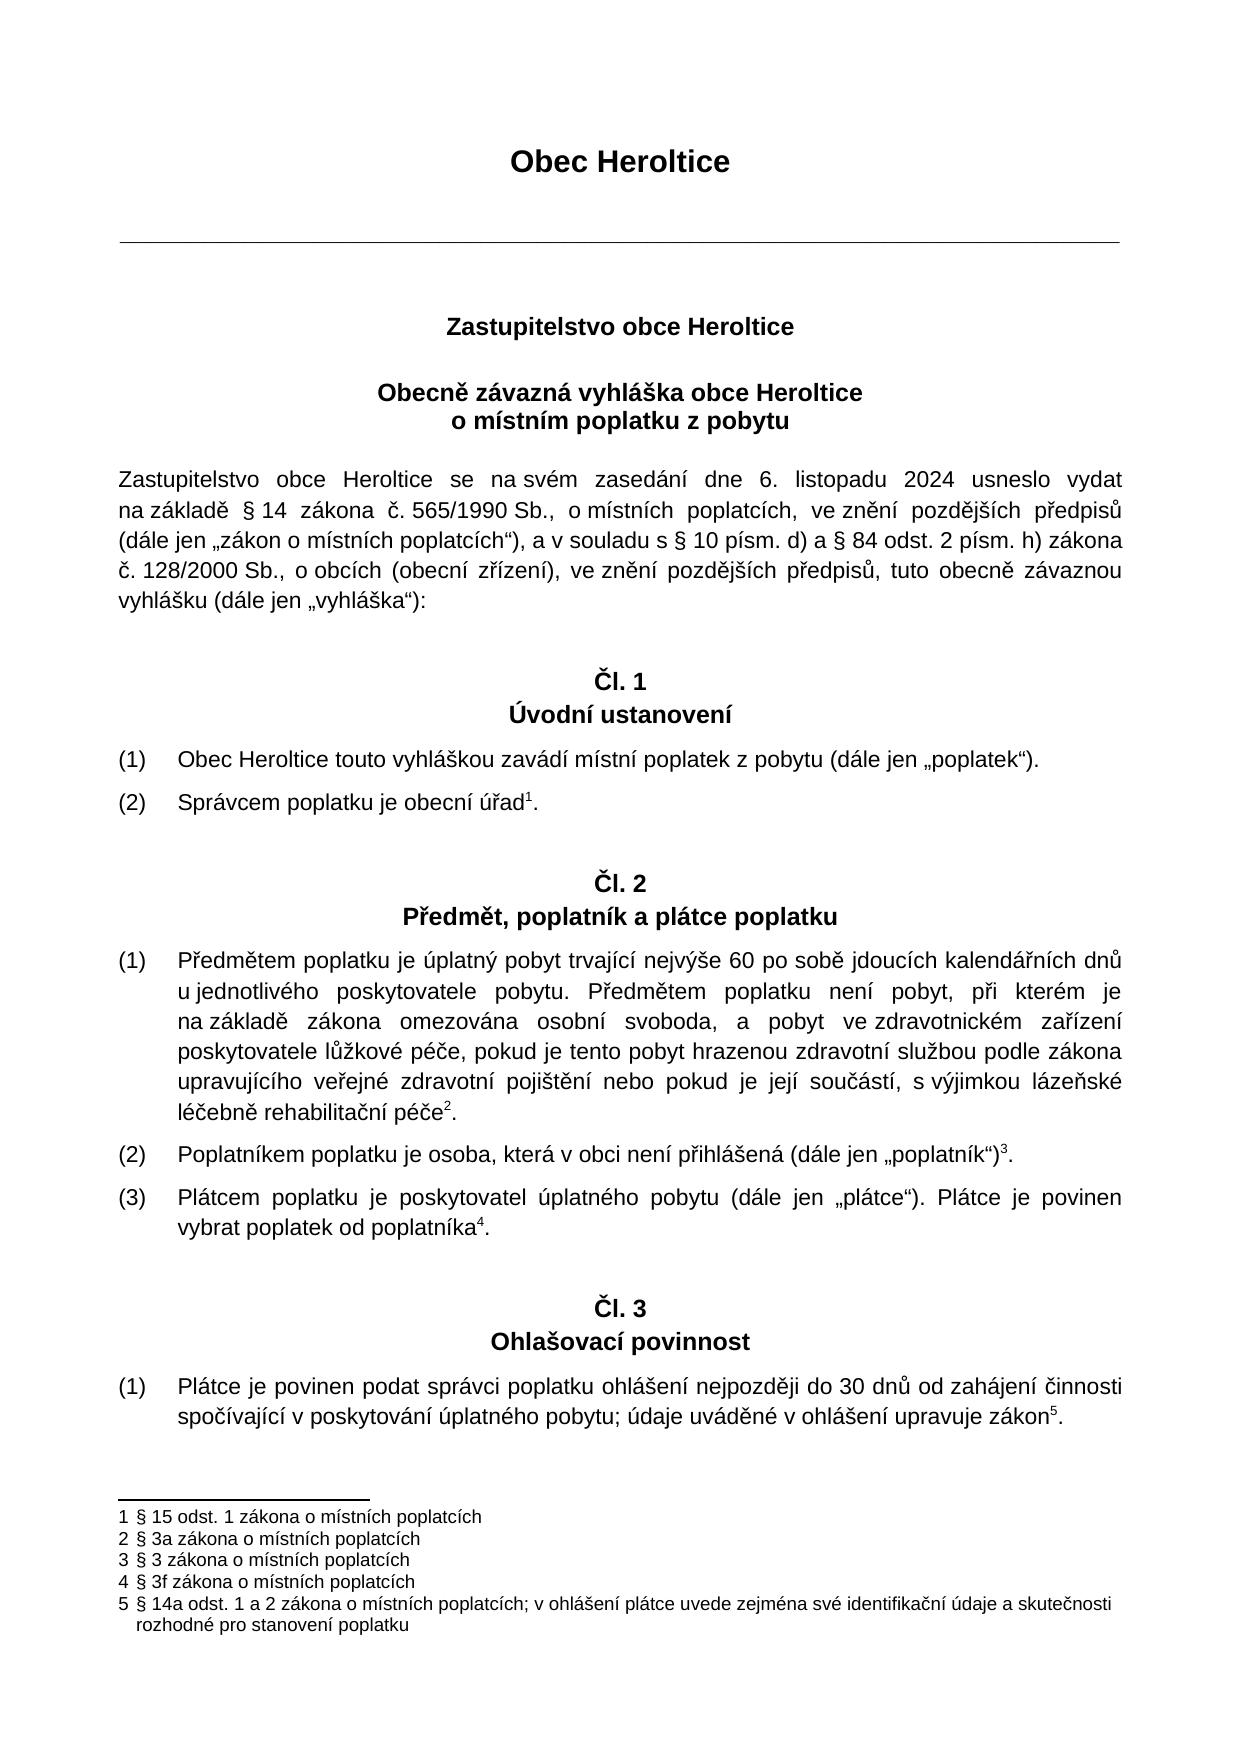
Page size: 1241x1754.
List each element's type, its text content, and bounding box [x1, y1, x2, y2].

list Plátce je povinen podat správci poplatku ohlášení nejpozději do 30 dnů od zahájení činnosti spočívající v poskytování úplatného pobytu; údaje uváděné v ohlášení upravuje zákon. [118, 1373, 1122, 1429]
list § 14a odst. 1 a 2 zákona o místních poplatcích; v ohlášení plátce uvede zejména své identifikační údaje a skutečnosti rozhodné pro stanovení poplatku [118, 1592, 1122, 1635]
title ________________________________________________________________________ [118, 217, 1122, 245]
list § 3 zákona o místních poplatcích [118, 1549, 1122, 1571]
list § 3f zákona o místních poplatcích [118, 1571, 1122, 1592]
list § 15 odst. 1 zákona o místních poplatcích [118, 1506, 1122, 1528]
list Plátcem poplatku je poskytovatel úplatného pobytu (dále jen „plátce“). Plátce je povinen vybrat poplatek od poplatníka. [118, 1184, 1122, 1240]
subtitle Čl. 3 Ohlašovací povinnost [118, 1294, 1122, 1356]
list Poplatníkem poplatku je osoba, která v obci není přihlášená (dále jen „poplatník“). [118, 1141, 1122, 1167]
title Obec Heroltice [118, 143, 1122, 179]
list Předmětem poplatku je úplatný pobyt trvající nejvýše 60 po sobě jdoucích kalendářních dnů u jednotlivého poskytovatele pobytu. Předmětem poplatku není pobyt, při kterém je na základě zákona omezována osobní svoboda, a pobyt ve zdravotnickém zařízení poskytovatele lůžkové péče, pokud je tento pobyt hrazenou zdravotní službou podle zákona upravujícího veřejné zdravotní pojištění nebo pokud je její součástí, s výjimkou lázeňské léčebně rehabilitační péče. [118, 947, 1122, 1125]
subtitle Čl. 2 Předmět, poplatník a plátce poplatku [118, 869, 1122, 931]
title Zastupitelstvo obce Heroltice [118, 283, 1122, 340]
subtitle Obecně závazná vyhláška obce Heroltice o místním poplatku z pobytu [118, 378, 1122, 435]
list Obec Heroltice touto vyhláškou zavádí místní poplatek z pobytu (dále jen „poplatek“). [118, 746, 1122, 772]
list § 3a zákona o místních poplatcích [118, 1528, 1122, 1549]
list Správcem poplatku je obecní úřad. [118, 789, 1122, 815]
text Zastupitelstvo obce Heroltice se na svém zasedání dne 6. listopadu 2024 usneslo vydat na základě § 14 zákona č. 565/1990 Sb., o místních poplatcích, ve znění pozdějších předpisů (dále jen „zákon o místních poplatcích“), a v souladu s § 10 písm. d) a § 84 odst. 2 písm. h) zákona č. 128/2000 Sb., o obcích (obecní zřízení), ve znění pozdějších předpisů, tuto obecně závaznou vyhlášku (dále jen „vyhláška“): [118, 466, 1122, 613]
subtitle Čl. 1 Úvodní ustanovení [118, 667, 1122, 729]
